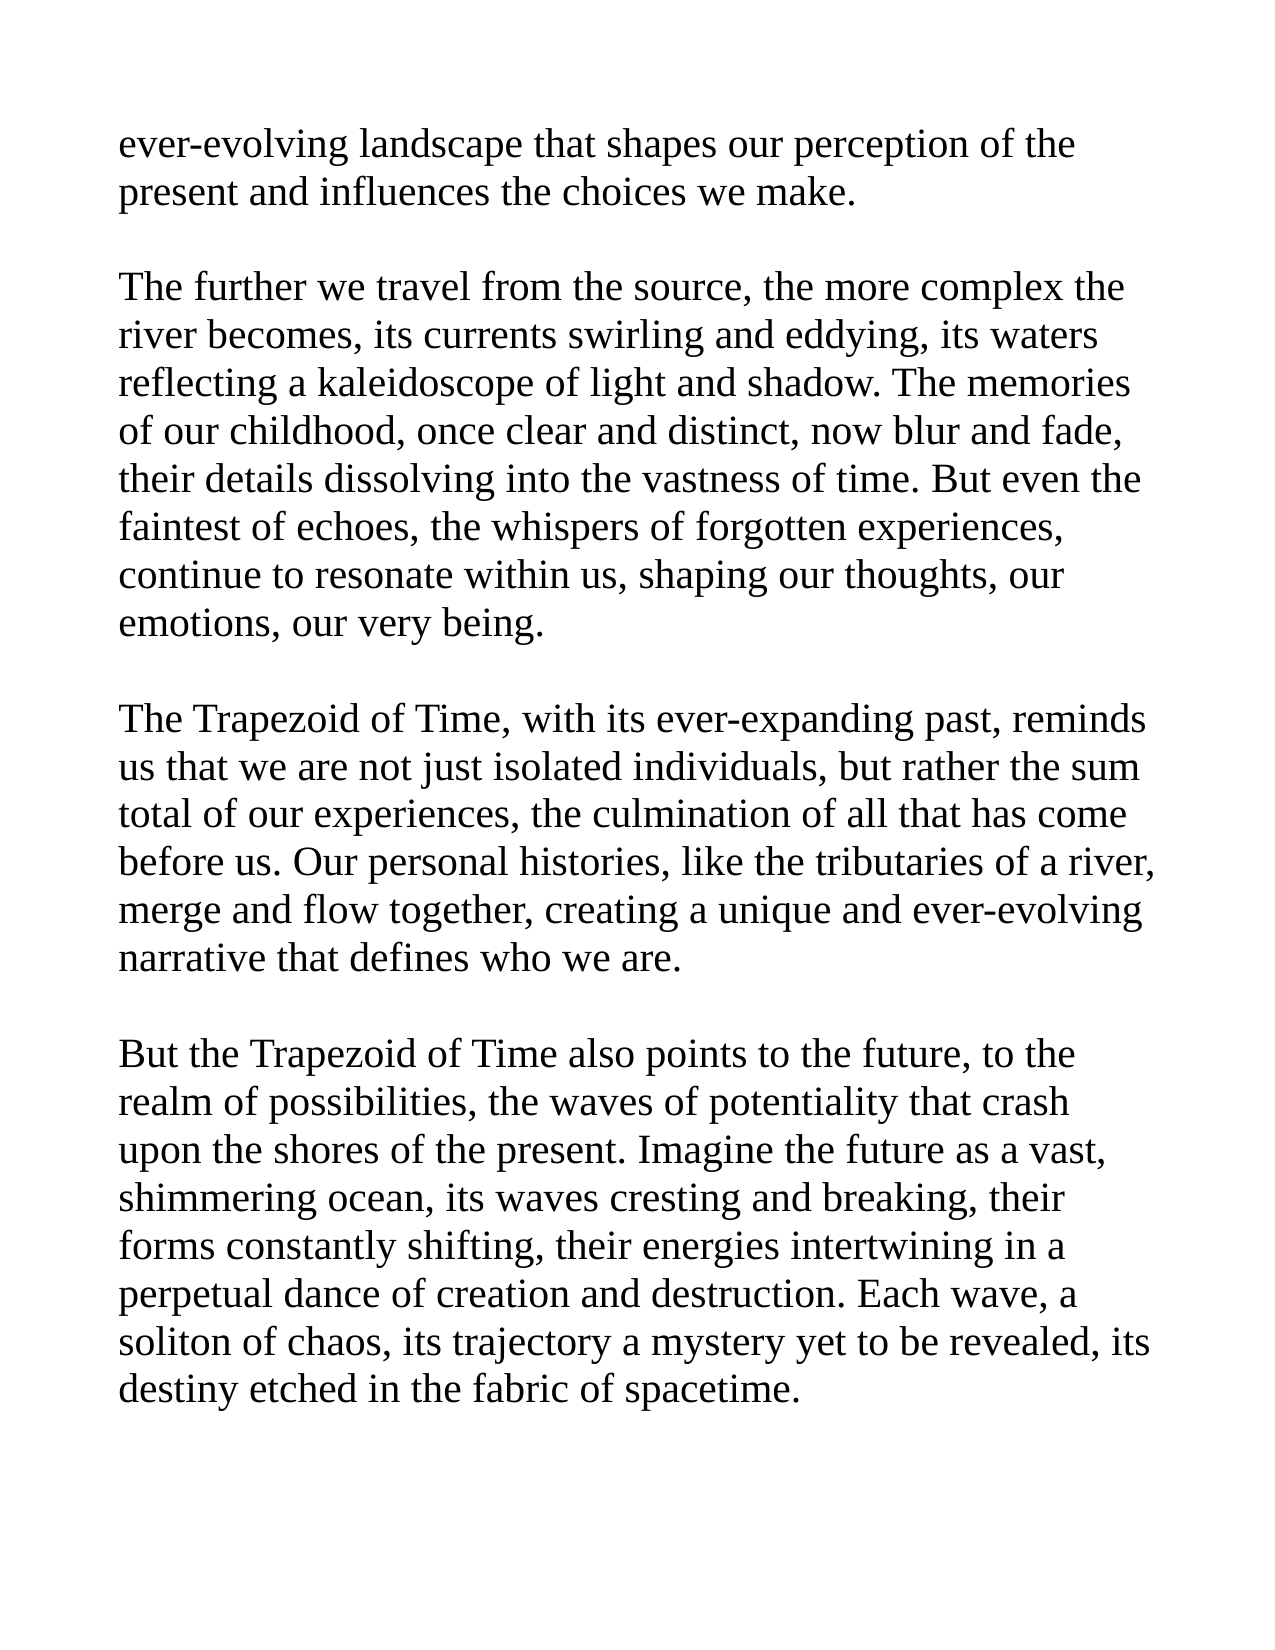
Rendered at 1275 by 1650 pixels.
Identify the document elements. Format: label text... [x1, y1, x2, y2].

text ever-evolving landscape that shapes our perception of the present and influences the choices we make. [118, 118, 1157, 214]
text But the Trapezoid of Time also points to the future, to the realm of possibilities, the waves of potentiality that crash upon the shores of the present. Imagine the future as a vast, shimmering ocean, its waves cresting and breaking, their forms constantly shifting, their energies intertwining in a perpetual dance of creation and destruction. Each wave, a soliton of chaos, its trajectory a mystery yet to be revealed, its destiny etched in the fabric of spacetime. [118, 1028, 1157, 1412]
text The further we travel from the source, the more complex the river becomes, its currents swirling and eddying, its waters reflecting a kaleidoscope of light and shadow. The memories of our childhood, once clear and distinct, now blur and fade, their details dissolving into the vastness of time. But even the faintest of echoes, the whispers of forgotten experiences, continue to resonate within us, shaping our thoughts, our emotions, our very being. [118, 262, 1157, 645]
text The Trapezoid of Time, with its ever-expanding past, reminds us that we are not just isolated individuals, but rather the sum total of our experiences, the culmination of all that has come before us. Our personal histories, like the tributaries of a river, merge and flow together, creating a unique and ever-evolving narrative that defines who we are. [118, 693, 1157, 981]
